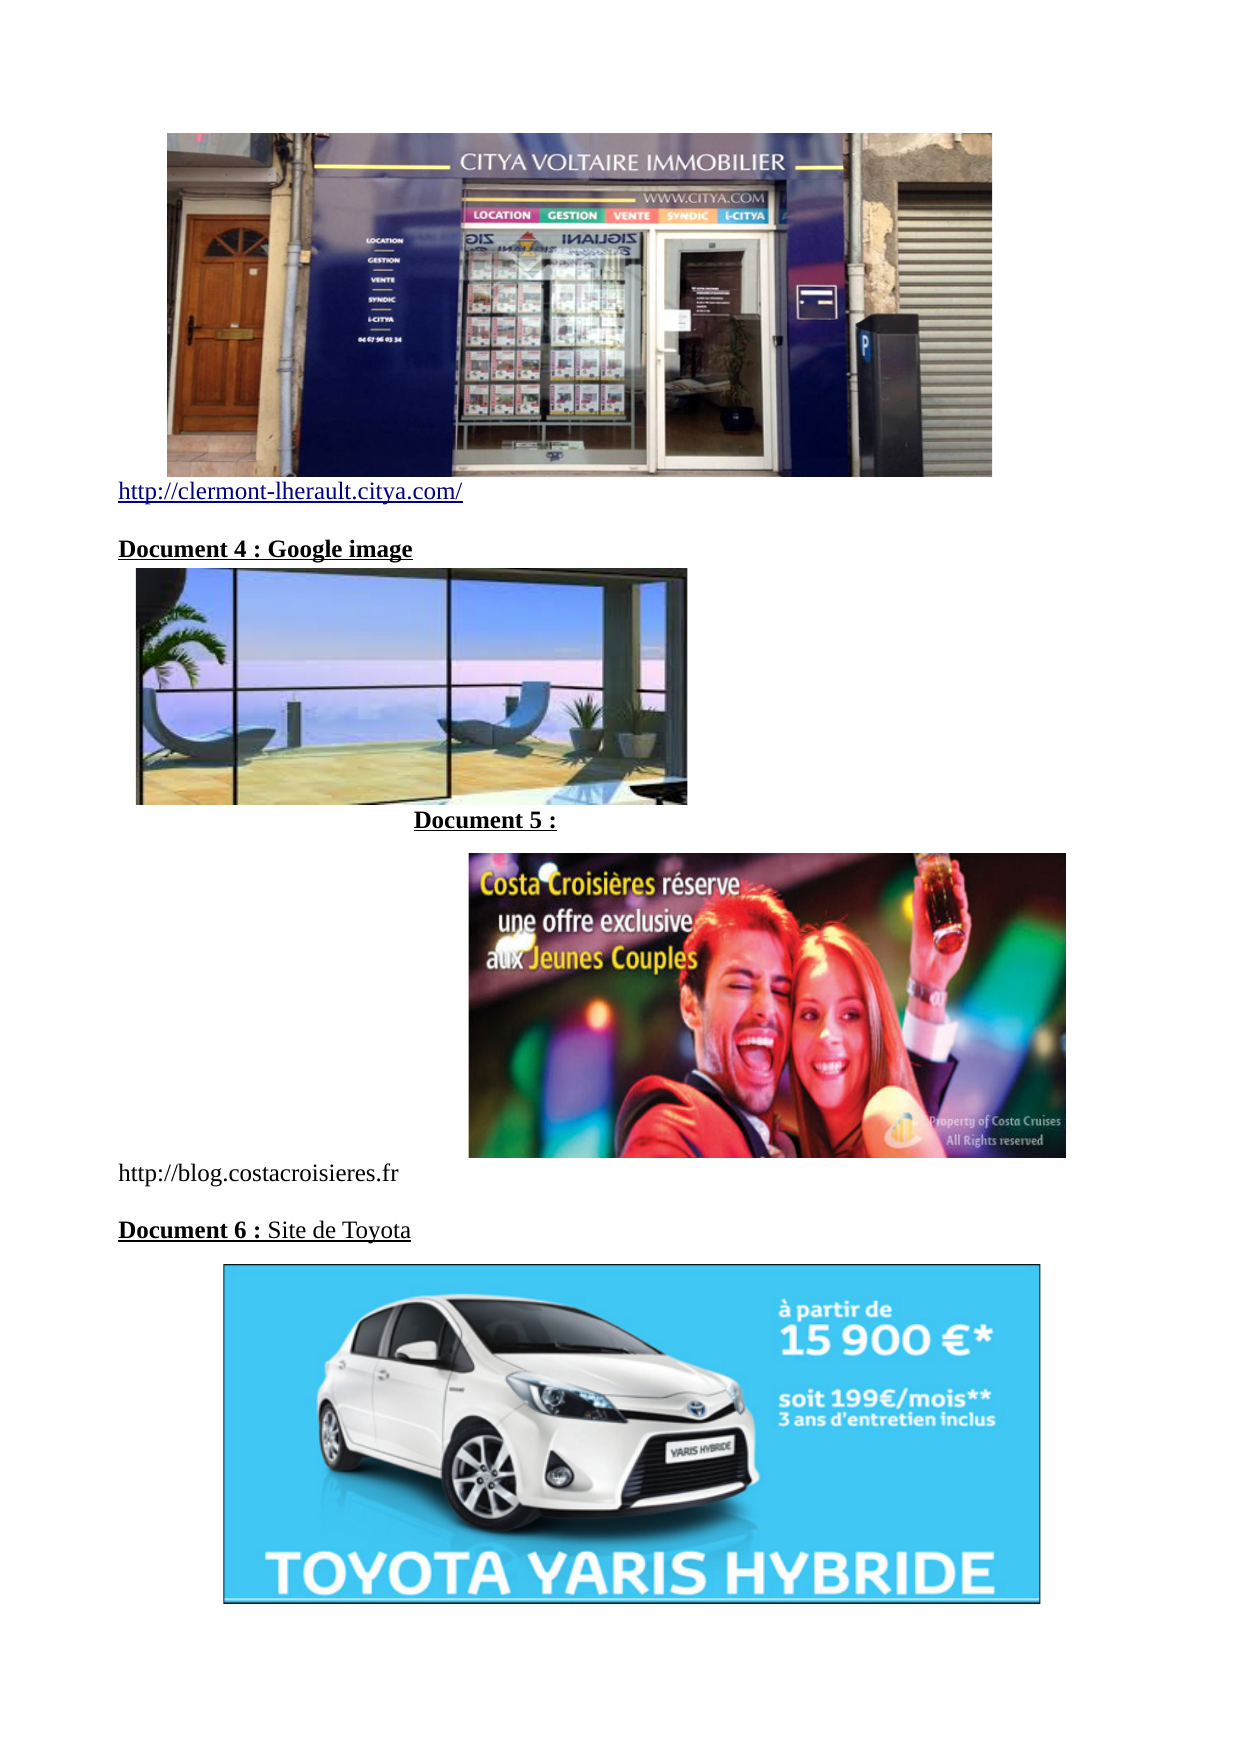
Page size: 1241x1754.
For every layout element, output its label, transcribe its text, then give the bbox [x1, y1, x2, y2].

text http://blog.costacroisieres.fr [118, 834, 1122, 1187]
text Document 6 : Site de Toyota [118, 1215, 1122, 1244]
text Document 4 : Google image [118, 534, 1122, 562]
text http://clermont-lherault.citya.com/ [118, 118, 1122, 505]
text Document 5 : [118, 562, 1122, 834]
